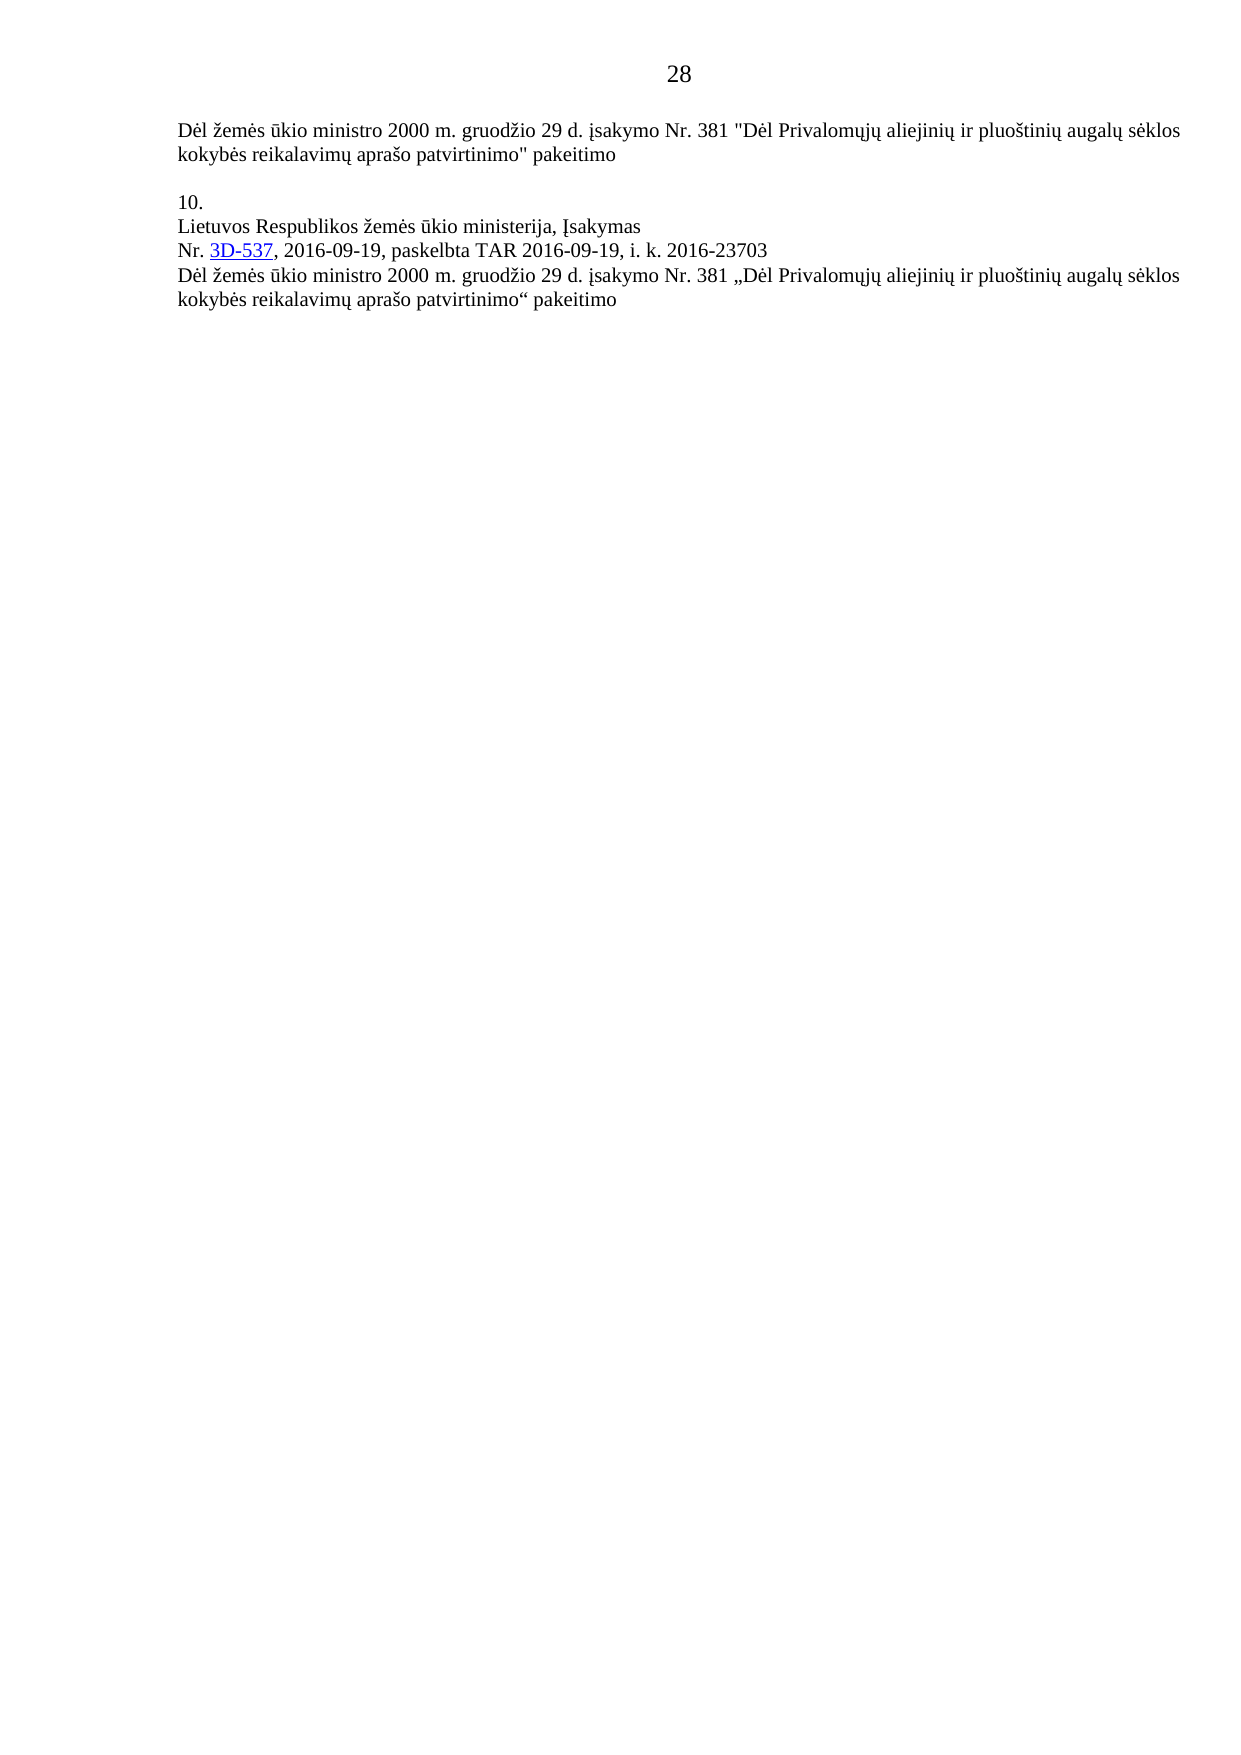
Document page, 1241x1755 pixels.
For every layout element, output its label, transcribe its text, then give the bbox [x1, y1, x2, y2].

text 10. [177, 190, 1181, 214]
text Lietuvos Respublikos žemės ūkio ministerija, Įsakymas [177, 214, 1181, 238]
text Dėl žemės ūkio ministro 2000 m. gruodžio 29 d. įsakymo Nr. 381 „Dėl Privalomųjų aliejinių ir pluoštinių augalų sėklos kokybės reikalavimų aprašo patvirtinimo“ pakeitimo [177, 262, 1181, 311]
text Nr. 3D-537, 2016-09-19, paskelbta TAR 2016-09-19, i. k. 2016-23703 [177, 238, 1181, 262]
text Dėl žemės ūkio ministro 2000 m. gruodžio 29 d. įsakymo Nr. 381 "Dėl Privalomųjų aliejinių ir pluoštinių augalų sėklos kokybės reikalavimų aprašo patvirtinimo" pakeitimo [177, 118, 1181, 166]
